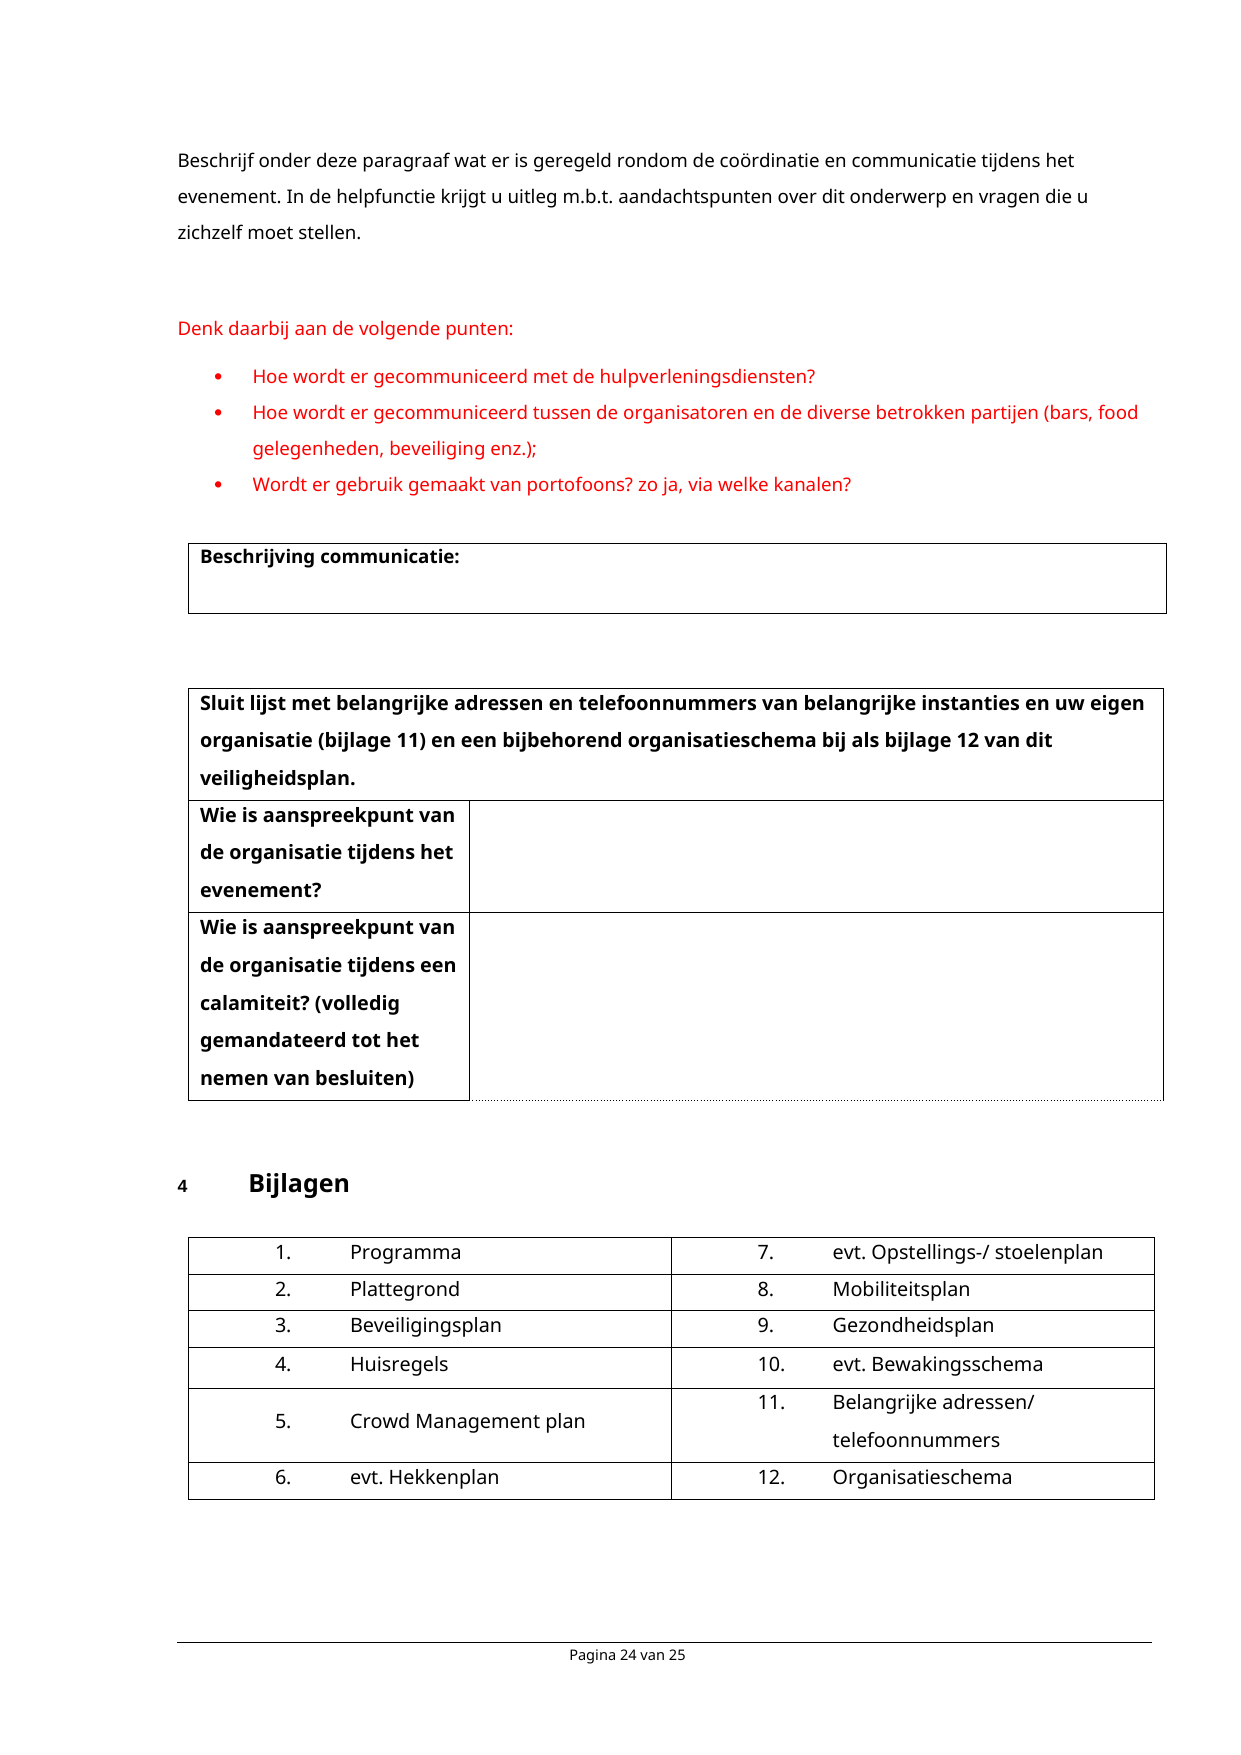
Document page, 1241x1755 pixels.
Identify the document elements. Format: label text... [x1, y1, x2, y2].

table_header 7. evt. Opstellings-/ stoelenplan [672, 1238, 1154, 1274]
table_cell 4. Huisregels [189, 1348, 671, 1388]
table_cell 12. Organisatieschema [672, 1463, 1154, 1498]
table_cell 3. Beveiligingsplan [189, 1311, 671, 1347]
list Wordt er gebruik gemaakt van portofoons? zo ja, via welke kanalen? [215, 471, 1152, 497]
table_cell 2. Plattegrond [189, 1275, 671, 1310]
table_cell 8. Mobiliteitsplan [672, 1275, 1154, 1310]
table_cell 6. evt. Hekkenplan [189, 1463, 671, 1498]
table_cell 9. Gezondheidsplan [672, 1311, 1154, 1347]
text Beschrijf onder deze paragraaf wat er is geregeld rondom de coördinatie en communicatie tijdens het evenement. In de helpfunctie krijgt u uitleg m.b.t. aandachtspunten over dit onderwerp en vragen die u zichzelf moet stellen. [177, 148, 1152, 245]
table_cell [470, 801, 1163, 912]
list Hoe wordt er gecommuniceerd met de hulpverleningsdiensten? [215, 364, 1152, 389]
table_cell 5. Crowd Management plan [189, 1389, 671, 1462]
table_header Sluit lijst met belangrijke adressen en telefoonnummers van belangrijke instanties en uw eigen organisatie (bijlage 11) en een bijbehorend organisatieschema bij als bijlage 12 van dit veiligheidsplan. [189, 689, 1163, 800]
table_cell 10. evt. Bewakingsschema [672, 1348, 1154, 1388]
text Denk daarbij aan de volgende punten: [177, 316, 1152, 341]
table_cell [470, 913, 1163, 1100]
table_header 1. Programma [189, 1238, 671, 1274]
table_cell Wie is aanspreekpunt van de organisatie tijdens een calamiteit? (volledig gemandateerd tot het nemen van besluiten) [189, 913, 469, 1100]
table_cell 11. Belangrijke adressen/ telefoonnummers [672, 1389, 1154, 1462]
table_header Beschrijving communicatie: [189, 544, 1166, 613]
table_cell Wie is aanspreekpunt van de organisatie tijdens het evenement? [189, 801, 469, 912]
list Hoe wordt er gecommuniceerd tussen de organisatoren en de diverse betrokken partijen (bars, food gelegenheden, beveiliging enz.); [215, 399, 1152, 461]
subtitle Bijlagen [177, 1166, 1152, 1199]
